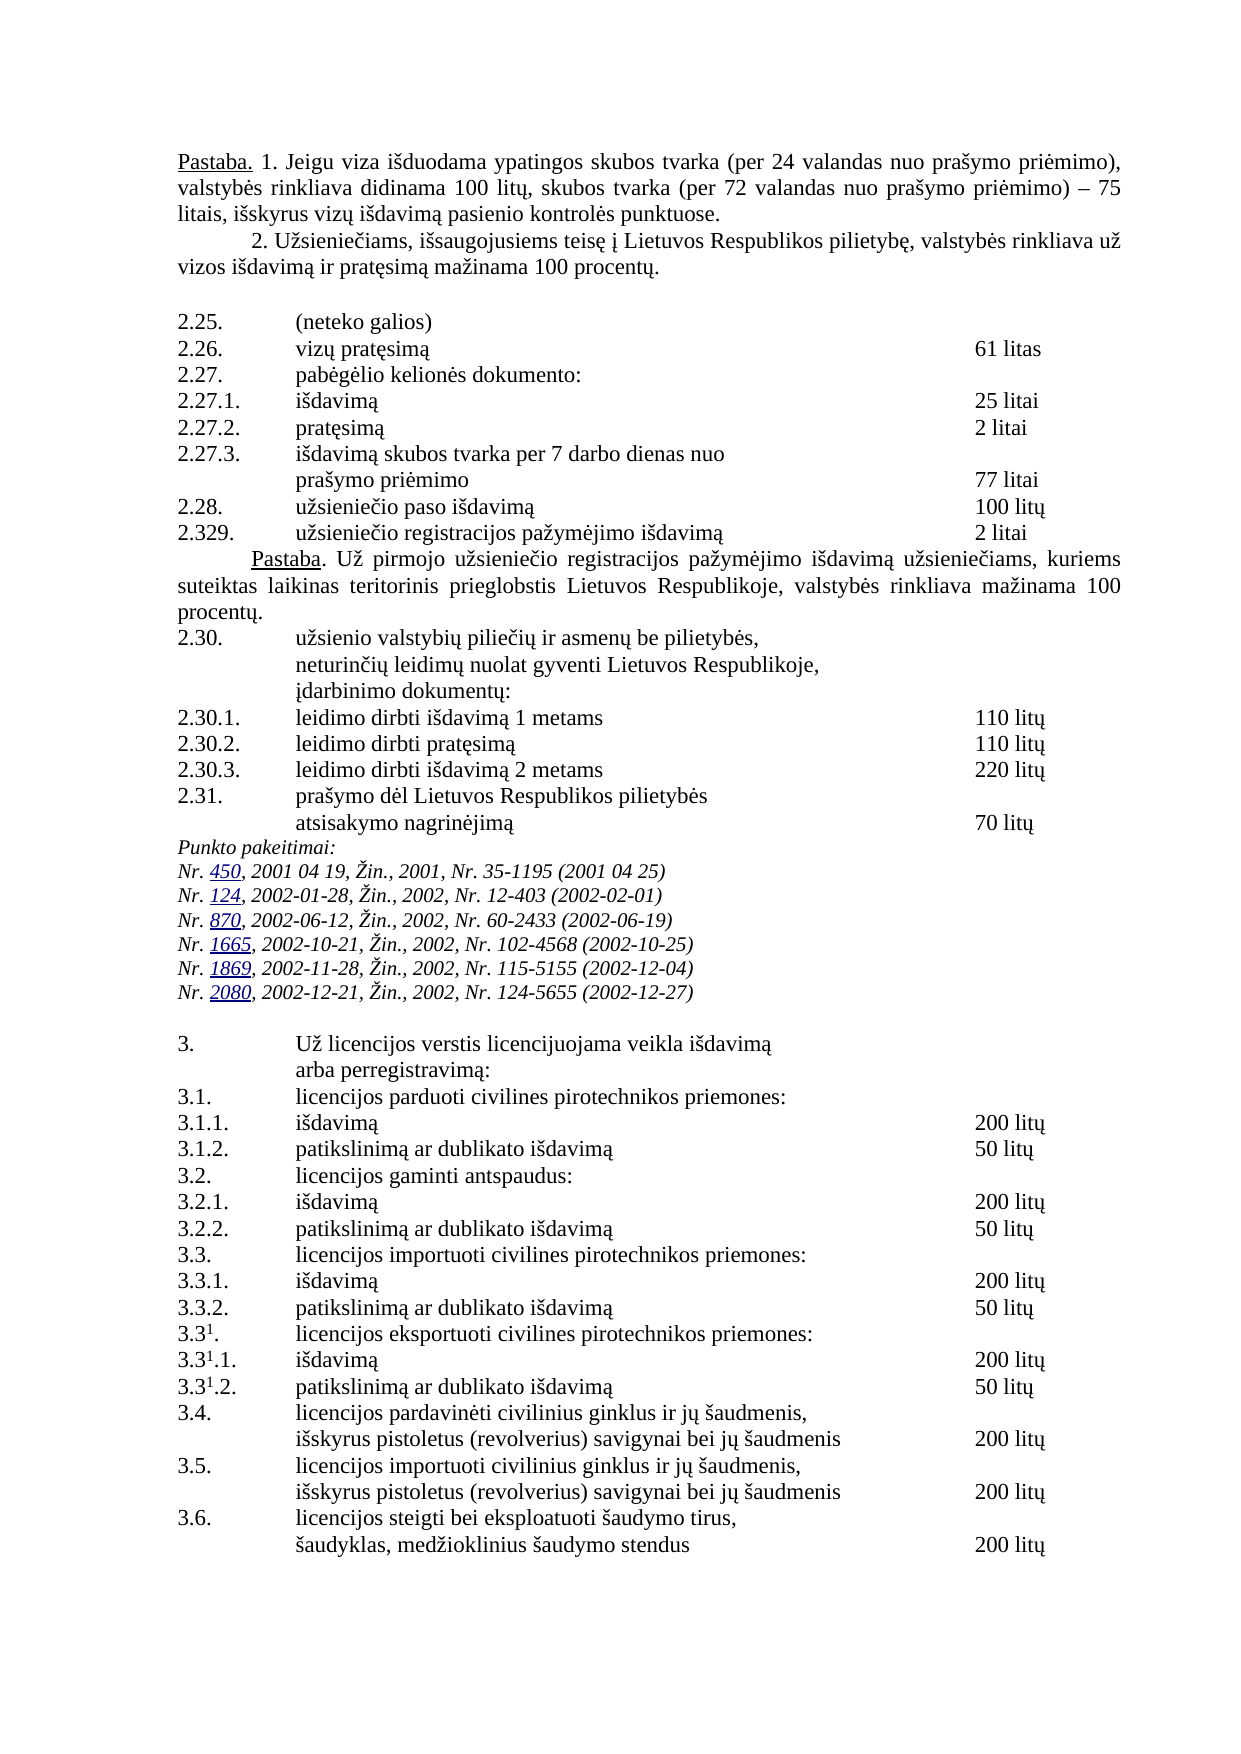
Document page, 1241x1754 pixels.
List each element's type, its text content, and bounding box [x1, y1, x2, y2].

text Nr. 450, 2001 04 19, Žin., 2001, Nr. 35-1195 (2001 04 25) [177, 859, 1122, 883]
text 2.27.1. išdavimą 25 litai [177, 387, 1122, 414]
text 2.329. užsieniečio registracijos pažymėjimo išdavimą 2 litai [177, 519, 1122, 545]
text 2. Užsieniečiams, išsaugojusiems teisę į Lietuvos Respublikos pilietybę, valstybės rinkliava už vizos išdavimą ir pratęsimą mažinama 100 procentų. [177, 227, 1122, 279]
text 3.31. licencijos eksportuoti civilines pirotechnikos priemones: [177, 1320, 1122, 1346]
text 2.27.2. pratęsimą 2 litai [177, 414, 1122, 440]
text 3.1.1. išdavimą 200 litų [177, 1109, 1122, 1136]
text 2.30.1. leidimo dirbti išdavimą 1 metams 110 litų [177, 703, 1122, 730]
text 2.27.3. išdavimą skubos tvarka per 7 darbo dienas nuo prašymo priėmimo 77 litai [177, 440, 1122, 493]
text 2.28. užsieniečio paso išdavimą 100 litų [177, 493, 1122, 519]
text 3.5. licencijos importuoti civilinius ginklus ir jų šaudmenis, išskyrus pistoletus (revolverius) savigynai bei jų šaudmenis 200 litų [177, 1452, 1122, 1504]
text 2.30.3. leidimo dirbti išdavimą 2 metams 220 litų [177, 756, 1122, 783]
text 3.31.2. patikslinimą ar dublikato išdavimą 50 litų [177, 1373, 1122, 1399]
text Nr. 124, 2002-01-28, Žin., 2002, Nr. 12-403 (2002-02-01) [177, 883, 1122, 907]
text 3.3.2. patikslinimą ar dublikato išdavimą 50 litų [177, 1294, 1122, 1320]
text 3.3.1. išdavimą 200 litų [177, 1267, 1122, 1294]
text 3.6. licencijos steigti bei eksploatuoti šaudymo tirus, šaudyklas, medžioklinius šaudymo stendus 200 litų [177, 1504, 1122, 1557]
text 3.1.2. patikslinimą ar dublikato išdavimą 50 litų [177, 1136, 1122, 1162]
text 2.30.2. leidimo dirbti pratęsimą 110 litų [177, 730, 1122, 756]
text 3. Už licencijos verstis licencijuojama veikla išdavimą arba perregistravimą: [177, 1030, 1122, 1083]
text 2.25. (neteko galios) [177, 308, 1122, 334]
text Punkto pakeitimai: [177, 835, 1122, 859]
text Nr. 2080, 2002-12-21, Žin., 2002, Nr. 124-5655 (2002-12-27) [177, 980, 1122, 1004]
text Pastaba. 1. Jeigu viza išduodama ypatingos skubos tvarka (per 24 valandas nuo prašymo priėmimo), valstybės rinkliava didinama 100 litų, skubos tvarka (per 72 valandas nuo prašymo priėmimo) – 75 litais, išskyrus vizų išdavimą pasienio kontrolės punktuose. [177, 148, 1122, 227]
text 2.30. užsienio valstybių piliečių ir asmenų be pilietybės, neturinčių leidimų nuolat gyventi Lietuvos Respublikoje, įdarbinimo dokumentų: [177, 624, 1122, 703]
text 2.31. prašymo dėl Lietuvos Respublikos pilietybės [177, 783, 1122, 809]
text 3.4. licencijos pardavinėti civilinius ginklus ir jų šaudmenis, išskyrus pistoletus (revolverius) savigynai bei jų šaudmenis 200 litų [177, 1399, 1122, 1452]
text 3.2.1. išdavimą 200 litų [177, 1188, 1122, 1214]
text Nr. 1869, 2002-11-28, Žin., 2002, Nr. 115-5155 (2002-12-04) [177, 956, 1122, 980]
text Pastaba. Už pirmojo užsieniečio registracijos pažymėjimo išdavimą užsieniečiams, kuriems suteiktas laikinas teritorinis prieglobstis Lietuvos Respublikoje, valstybės rinkliava mažinama 100 procentų. [177, 545, 1122, 624]
text Nr. 870, 2002-06-12, Žin., 2002, Nr. 60-2433 (2002-06-19) [177, 907, 1122, 932]
text 2.27. pabėgėlio kelionės dokumento: [177, 361, 1122, 387]
text 3.1. licencijos parduoti civilines pirotechnikos priemones: [177, 1083, 1122, 1109]
text 2.26. vizų pratęsimą 61 litas [177, 334, 1122, 361]
text 3.31.1. išdavimą 200 litų [177, 1346, 1122, 1373]
text 3.3. licencijos importuoti civilines pirotechnikos priemones: [177, 1241, 1122, 1267]
text 3.2. licencijos gaminti antspaudus: [177, 1162, 1122, 1188]
text 3.2.2. patikslinimą ar dublikato išdavimą 50 litų [177, 1214, 1122, 1241]
text atsisakymo nagrinėjimą 70 litų [177, 809, 1122, 835]
text Nr. 1665, 2002-10-21, Žin., 2002, Nr. 102-4568 (2002-10-25) [177, 932, 1122, 956]
